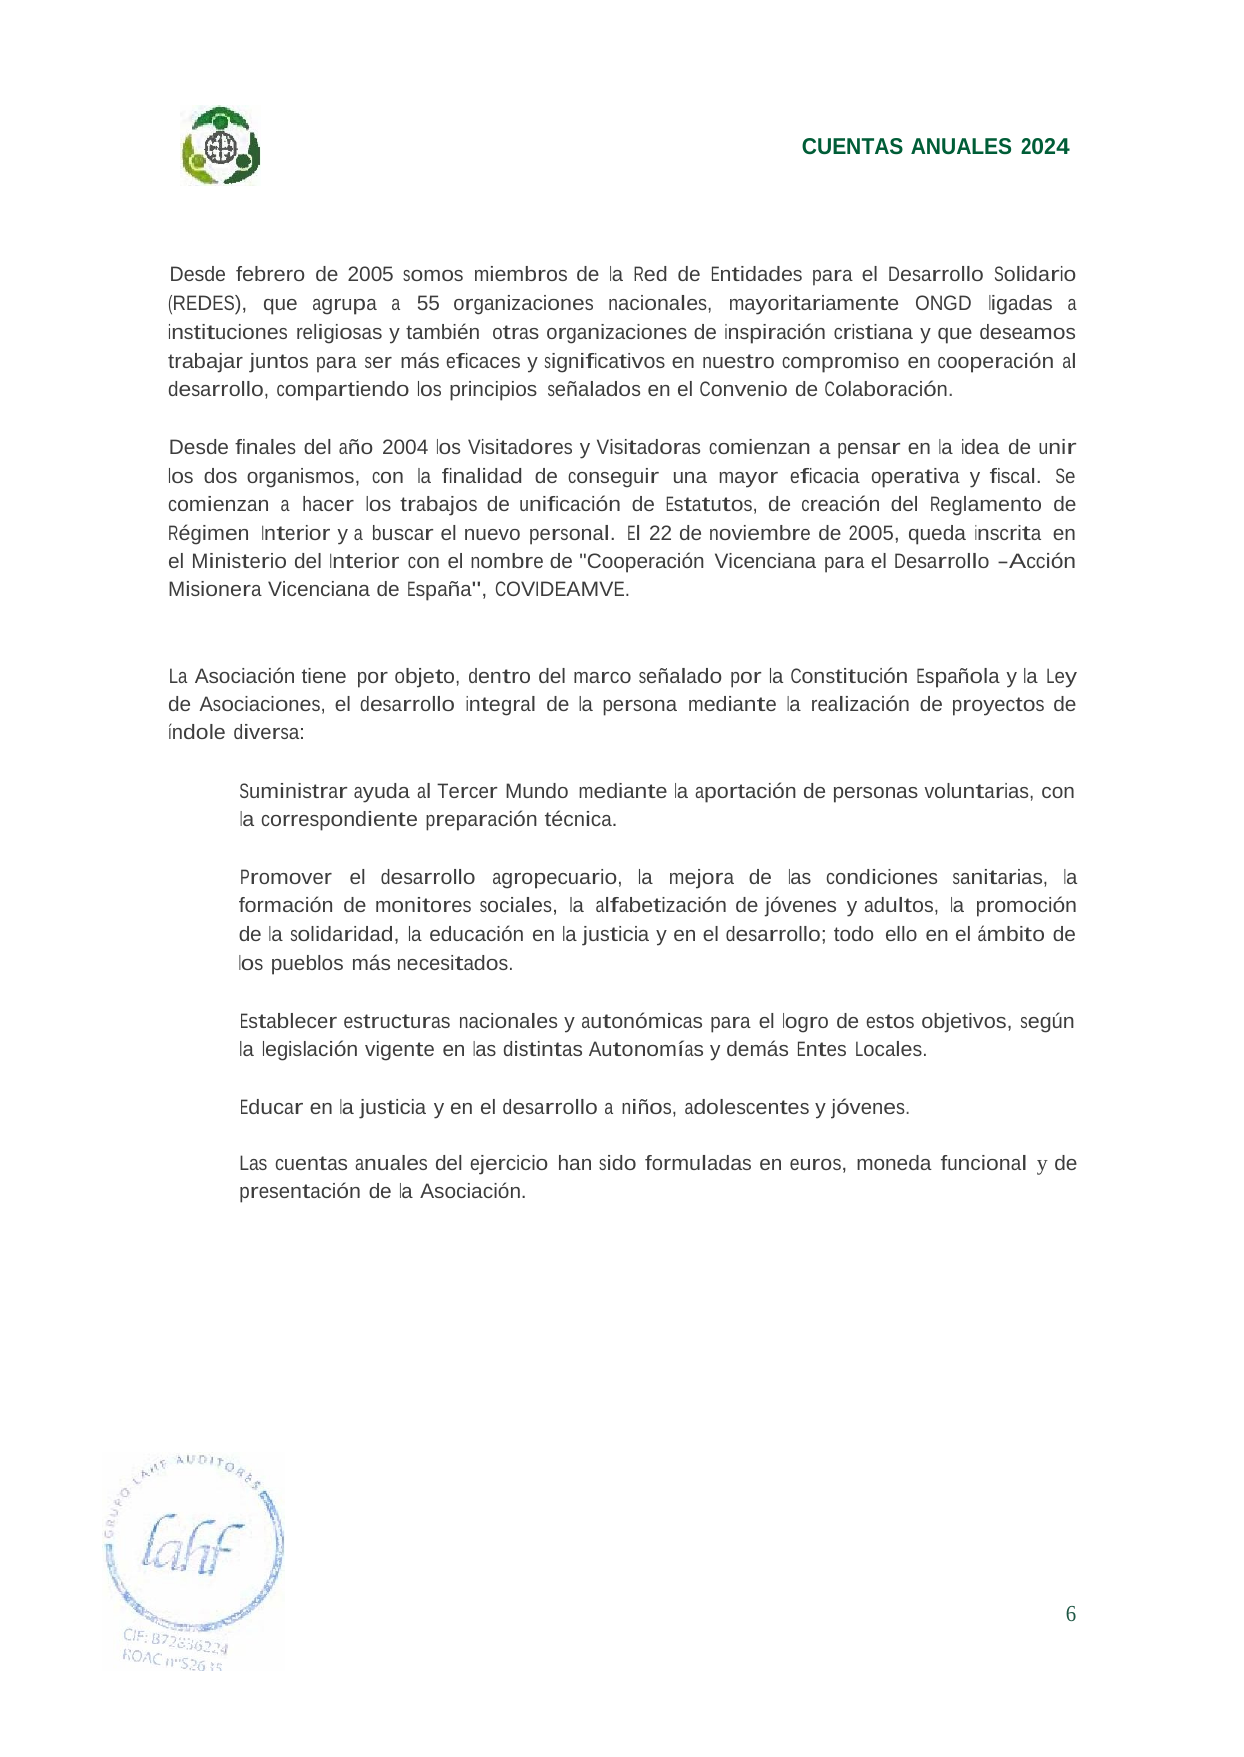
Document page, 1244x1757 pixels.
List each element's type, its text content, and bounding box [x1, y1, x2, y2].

text [89, 1600, 102, 1626]
text Educar en la justicia y en el desarrollo a niños, adolescentes y jóvenes. [240, 1094, 915, 1118]
text Las cuentas anuales del ejercicio han sido formuladas en euros, moneda funcional y de presentación de la Asociación. [239, 1150, 1077, 1203]
text La Asociación tiene por objeto, dentro del marco señalado por la Constitución Española y la Ley de Asociaciones, el desarrollo integral de la persona mediante la realización de proyectos de índole diversa: [168, 664, 1077, 744]
text Promover el desarrollo agropecuario, la mejora de las condiciones sanitarias, la formación de monitores sociales, la alfabetización de jóvenes y adultos, la promoción de la solidaridad, la educación en la justicia y en el desarrollo; todo ello en el ámbito de los pueblos más necesitados. [238, 864, 1077, 975]
text Establecer estructuras nacionales y autonómicas para el logro de estos objetivos, según la legislación vigente en las distintas Autonomías y demás Entes Locales. [239, 1009, 1076, 1061]
text Suministrar ayuda al Tercer Mundo mediante la aportación de personas voluntarias, con la correspondiente preparación técnica. [239, 779, 1075, 831]
text Desde febrero de 2005 somos miembros de la Red de Entidades para el Desarrollo Solidario (REDES), que agrupa a 55 organizaciones nacionales, mayoritariamente ONGD ligadas a instituciones religiosas y también otras organizaciones de inspiración cristiana y que deseamos trabajar juntos para ser más eficaces y significativos en nuestro compromiso en cooperación al desarrollo, compartiendo los principios señalados en el Convenio de Colaboración. [168, 262, 1076, 401]
text Desde finales del año 2004 los Visitadores y Visitadoras comienzan a pensar en la idea de unir los dos organismos, con la finalidad de conseguir una mayor eficacia operativa y fiscal. Se comienzan a hacer los trabajos de unificación de Estatutos, de creación del Reglamento de Régimen Interior y a buscar el nuevo personal. El 22 de noviembre de 2005, queda inscrita en el Ministerio del Interior con el nombre de "Cooperación Vicenciana para el Desarrollo -Acción Misionera Vicenciana de España", COVIDEAMVE. [168, 435, 1076, 601]
text 6 [285, 1600, 1076, 1626]
